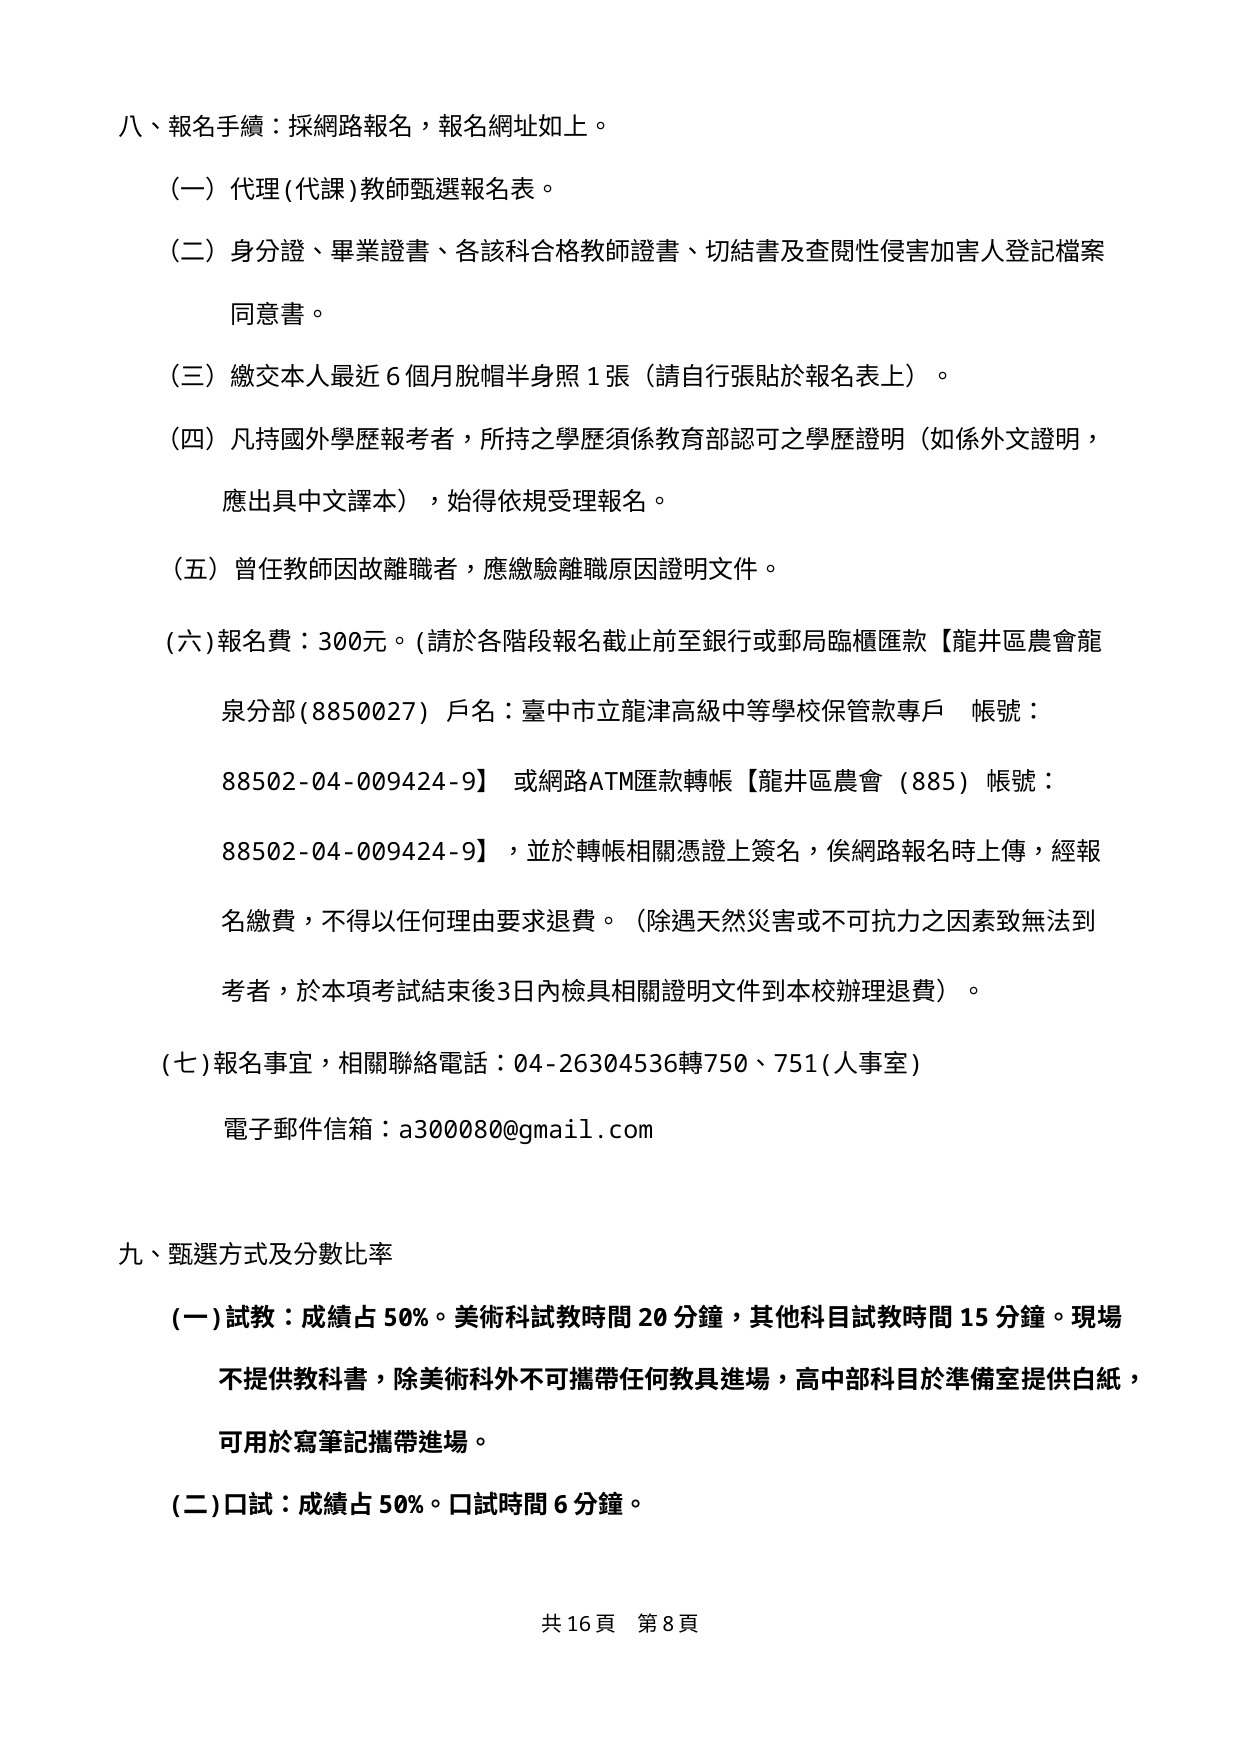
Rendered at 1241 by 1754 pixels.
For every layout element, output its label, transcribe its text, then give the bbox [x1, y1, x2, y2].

text (六)報名費：300元。(請於各階段報名截止前至銀行或郵局臨櫃匯款【龍井區農會龍泉分部(8850027) 戶名：臺中市立龍津高級中等學校保管款專戶 帳號：88502-04-009424-9】 或網路ATM匯款轉帳【龍井區農會 (885) 帳號：88502-04-009424-9】，並於轉帳相關憑證上簽名，俟網路報名時上傳，經報名繳費，不得以任何理由要求退費。（除遇天然災害或不可抗力之因素致無法到考者，於本項考試結束後3日內檢具相關證明文件到本校辦理退費）。 [162, 598, 1111, 1010]
text 電子郵件信箱：a300080@gmail.com [118, 1086, 1122, 1149]
text (二)口試：成績占50%。口試時間6分鐘。 [168, 1461, 1122, 1524]
text (七)報名事宜，相關聯絡電話：04-26304536轉750、751(人事室) [143, 1020, 1111, 1082]
text （五）曾任教師因故離職者，應繳驗離職原因證明文件。 [143, 526, 1111, 588]
text 九、甄選方式及分數比率 [118, 1211, 1122, 1274]
text (一)試教：成績占50%。美術科試教時間20分鐘，其他科目試教時間15分鐘。現場不提供教科書，除美術科外不可攜帶任何教具進場，高中部科目於準備室提供白紙，可用於寫筆記攜帶進場。 [168, 1274, 1122, 1461]
text （四）凡持國外學歷報考者，所持之學歷須係教育部認可之學歷證明（如係外文證明，應出具中文譯本），始得依規受理報名。 [156, 396, 1122, 521]
text （一）代理(代課)教師甄選報名表。 [118, 146, 1122, 208]
text （二）身分證、畢業證書、各該科合格教師證書、切結書及查閱性侵害加害人登記檔案同意書。 [156, 208, 1122, 333]
text 八、報名手續：採網路報名，報名網址如上。 [118, 83, 1122, 146]
text （三）繳交本人最近6個月脫帽半身照1張（請自行張貼於報名表上）。 [156, 333, 1122, 396]
